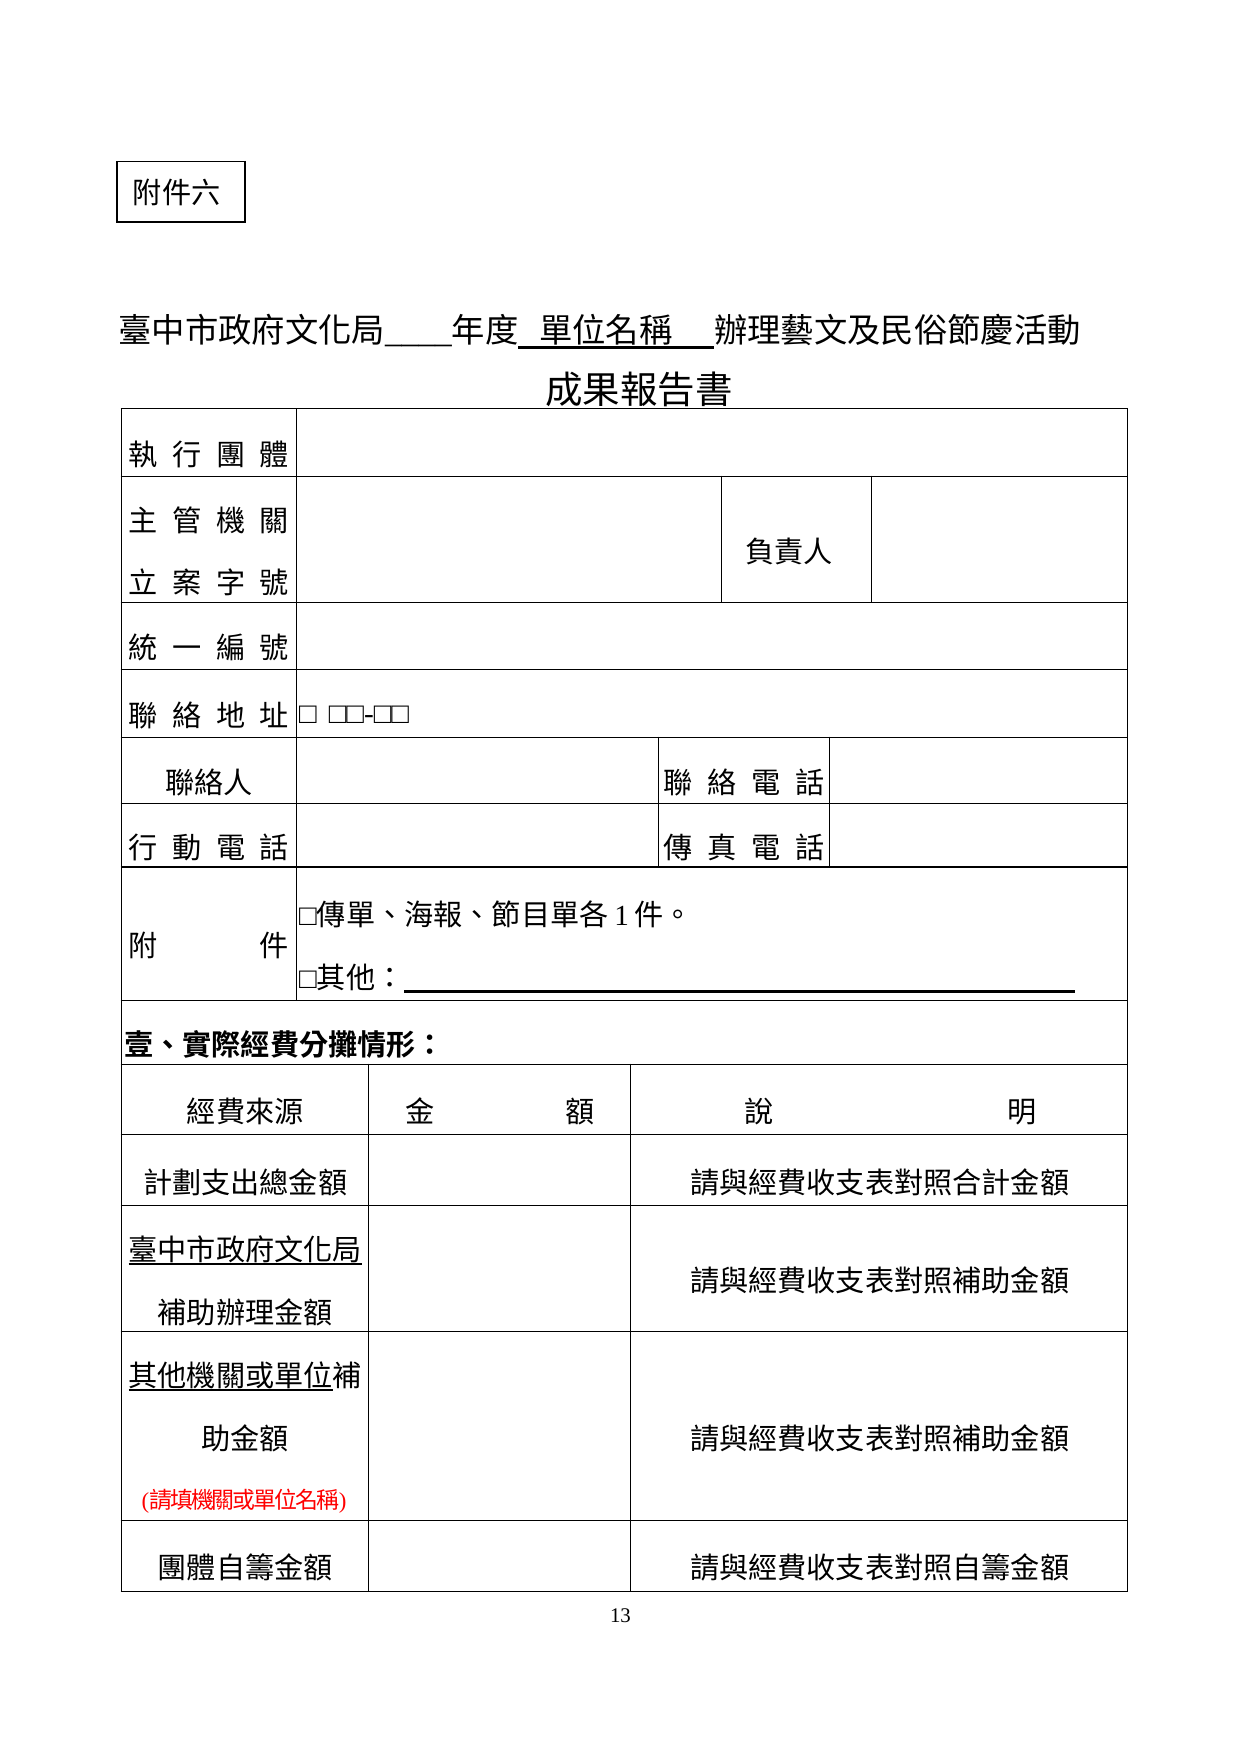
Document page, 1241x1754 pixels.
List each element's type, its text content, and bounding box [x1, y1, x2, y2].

table_cell 經費來源 [122, 1065, 368, 1134]
text 臺中市政府文化局____年度 單位名稱 辦理藝文及民俗節慶活動 [118, 283, 1122, 346]
table_header [297, 409, 1127, 476]
table_cell [297, 603, 1127, 669]
table_cell □傳單、海報、節目單各1件。 □其他： [297, 868, 1127, 1000]
table_cell [872, 477, 1127, 602]
table_cell 請與經費收支表對照合計金額 [631, 1135, 1127, 1205]
table_cell 金 額 [369, 1065, 630, 1134]
table_cell [297, 738, 658, 803]
table_cell 臺中市政府文化局 補助辦理金額 [122, 1206, 368, 1331]
table_cell 主 管 機 關 立 案 字 號 [122, 477, 296, 602]
table_cell 其他機關或單位補助金額 (請填機關或單位名稱) [122, 1332, 368, 1520]
table_cell [297, 804, 658, 866]
table_cell 統 一 編 號 [122, 603, 296, 669]
table_cell 聯絡人 [122, 738, 296, 803]
table_cell 請與經費收支表對照補助金額 [631, 1332, 1127, 1520]
table_cell 請與經費收支表對照補助金額 [631, 1206, 1127, 1331]
text 附件六 [133, 170, 229, 211]
table_cell □□-□□ [297, 670, 1127, 737]
table_cell [369, 1332, 630, 1520]
table_cell 傳 真 電 話 [659, 804, 829, 866]
table_cell 請與經費收支表對照自籌金額 [631, 1521, 1127, 1591]
table_cell 附 件 [122, 868, 296, 1000]
table_cell 聯 絡 地 址 [122, 670, 296, 737]
table_cell 計劃支出總金額 [122, 1135, 368, 1205]
table_cell [369, 1521, 630, 1591]
table_cell [369, 1206, 630, 1331]
table_cell 行 動 電 話 [122, 804, 296, 866]
table_cell [830, 804, 1127, 866]
table_cell [297, 477, 721, 602]
table_cell [830, 738, 1127, 803]
table_cell 負責人 [722, 477, 871, 602]
table_cell 說 明 [631, 1065, 1127, 1134]
table_cell [369, 1135, 630, 1205]
table_header 執 行 團 體 [122, 409, 296, 476]
table_cell 聯 絡 電 話 [659, 738, 829, 803]
table_cell 壹、實際經費分攤情形： [122, 1001, 1127, 1063]
text 成果報告書 [118, 346, 1122, 408]
table_cell 團體自籌金額 [122, 1521, 368, 1591]
